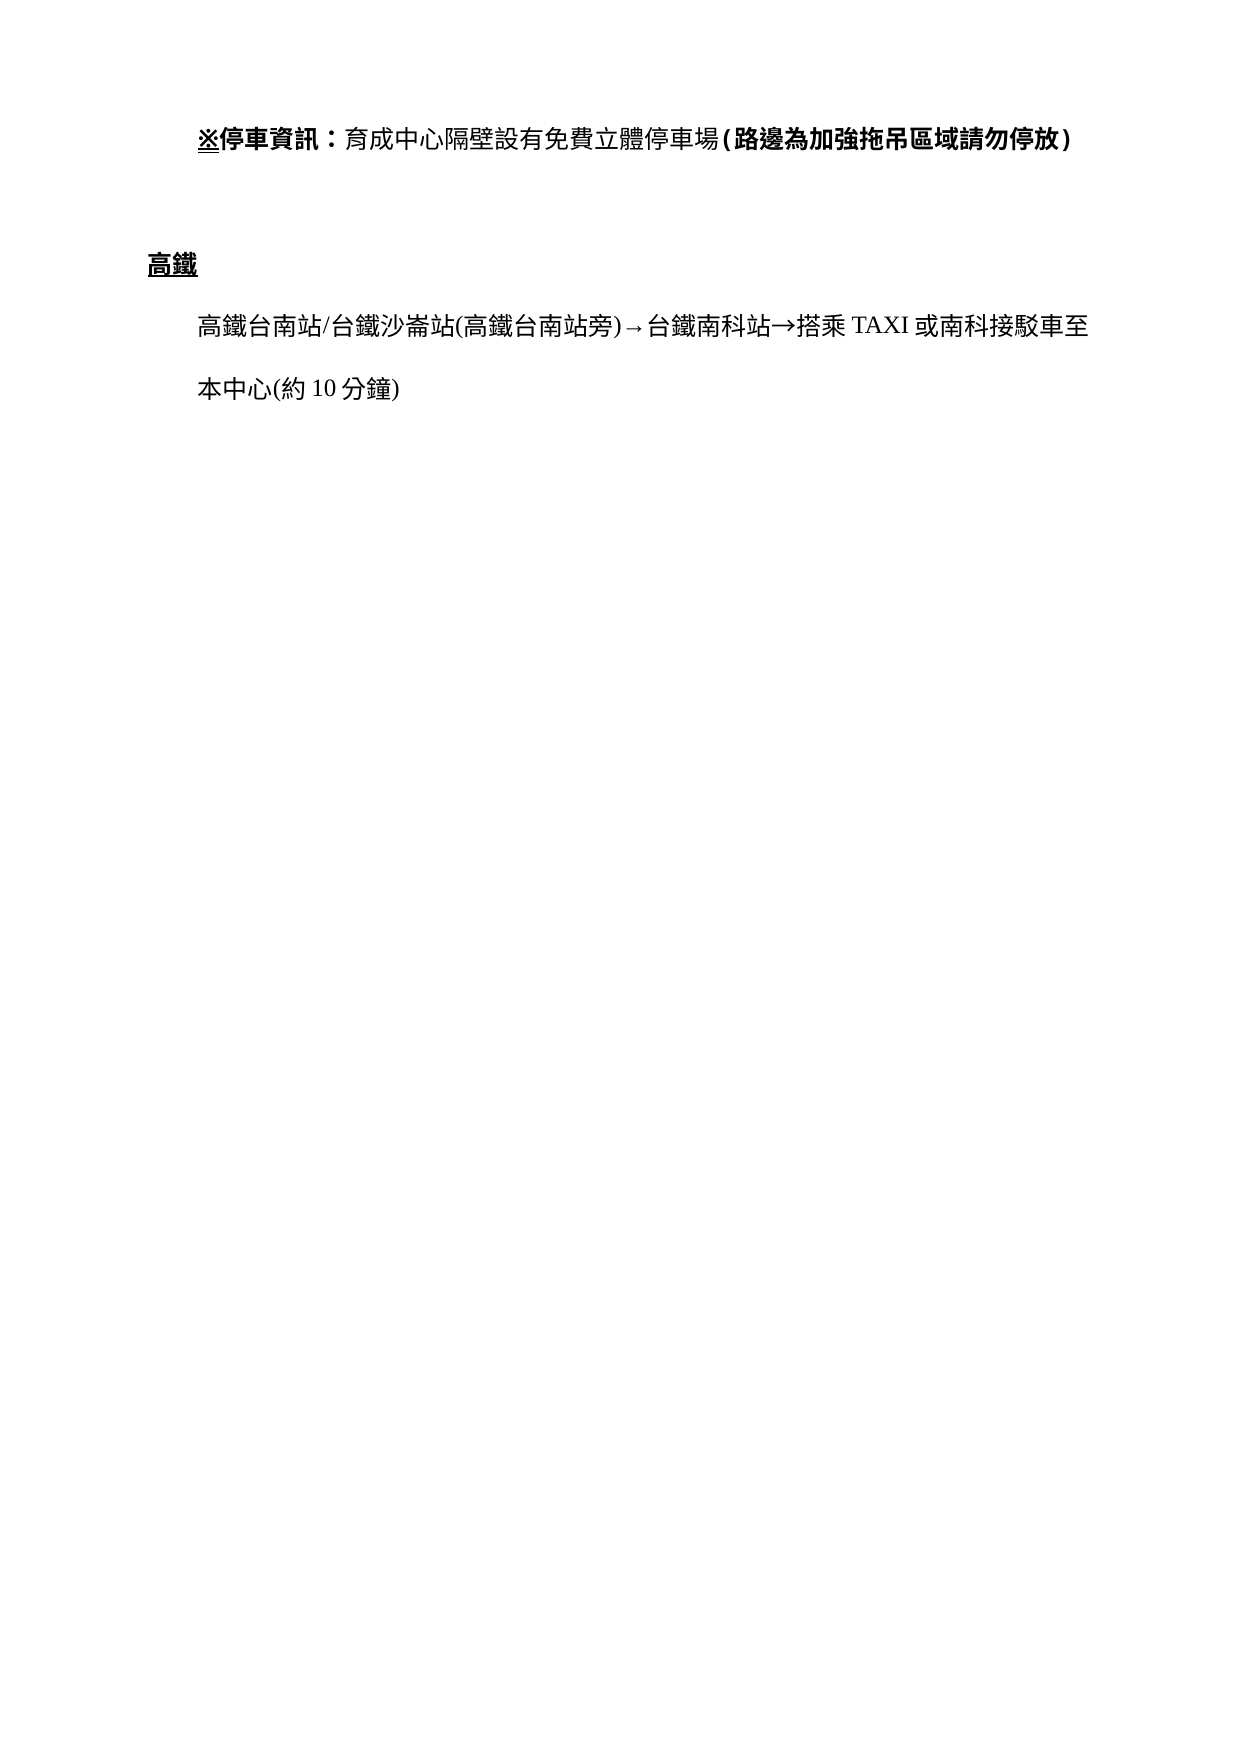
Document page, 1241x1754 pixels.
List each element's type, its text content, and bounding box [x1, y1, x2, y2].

text ※停車資訊：育成中心隔壁設有免費立體停車場(路邊為加強拖吊區域請勿停放) [198, 96, 1092, 158]
text 高鐵 [148, 221, 1092, 283]
text 高鐵台南站/台鐵沙崙站(高鐵台南站旁)→台鐵南科站→搭乘TAXI或南科接駁車至本中心(約10分鐘) [198, 283, 1092, 408]
